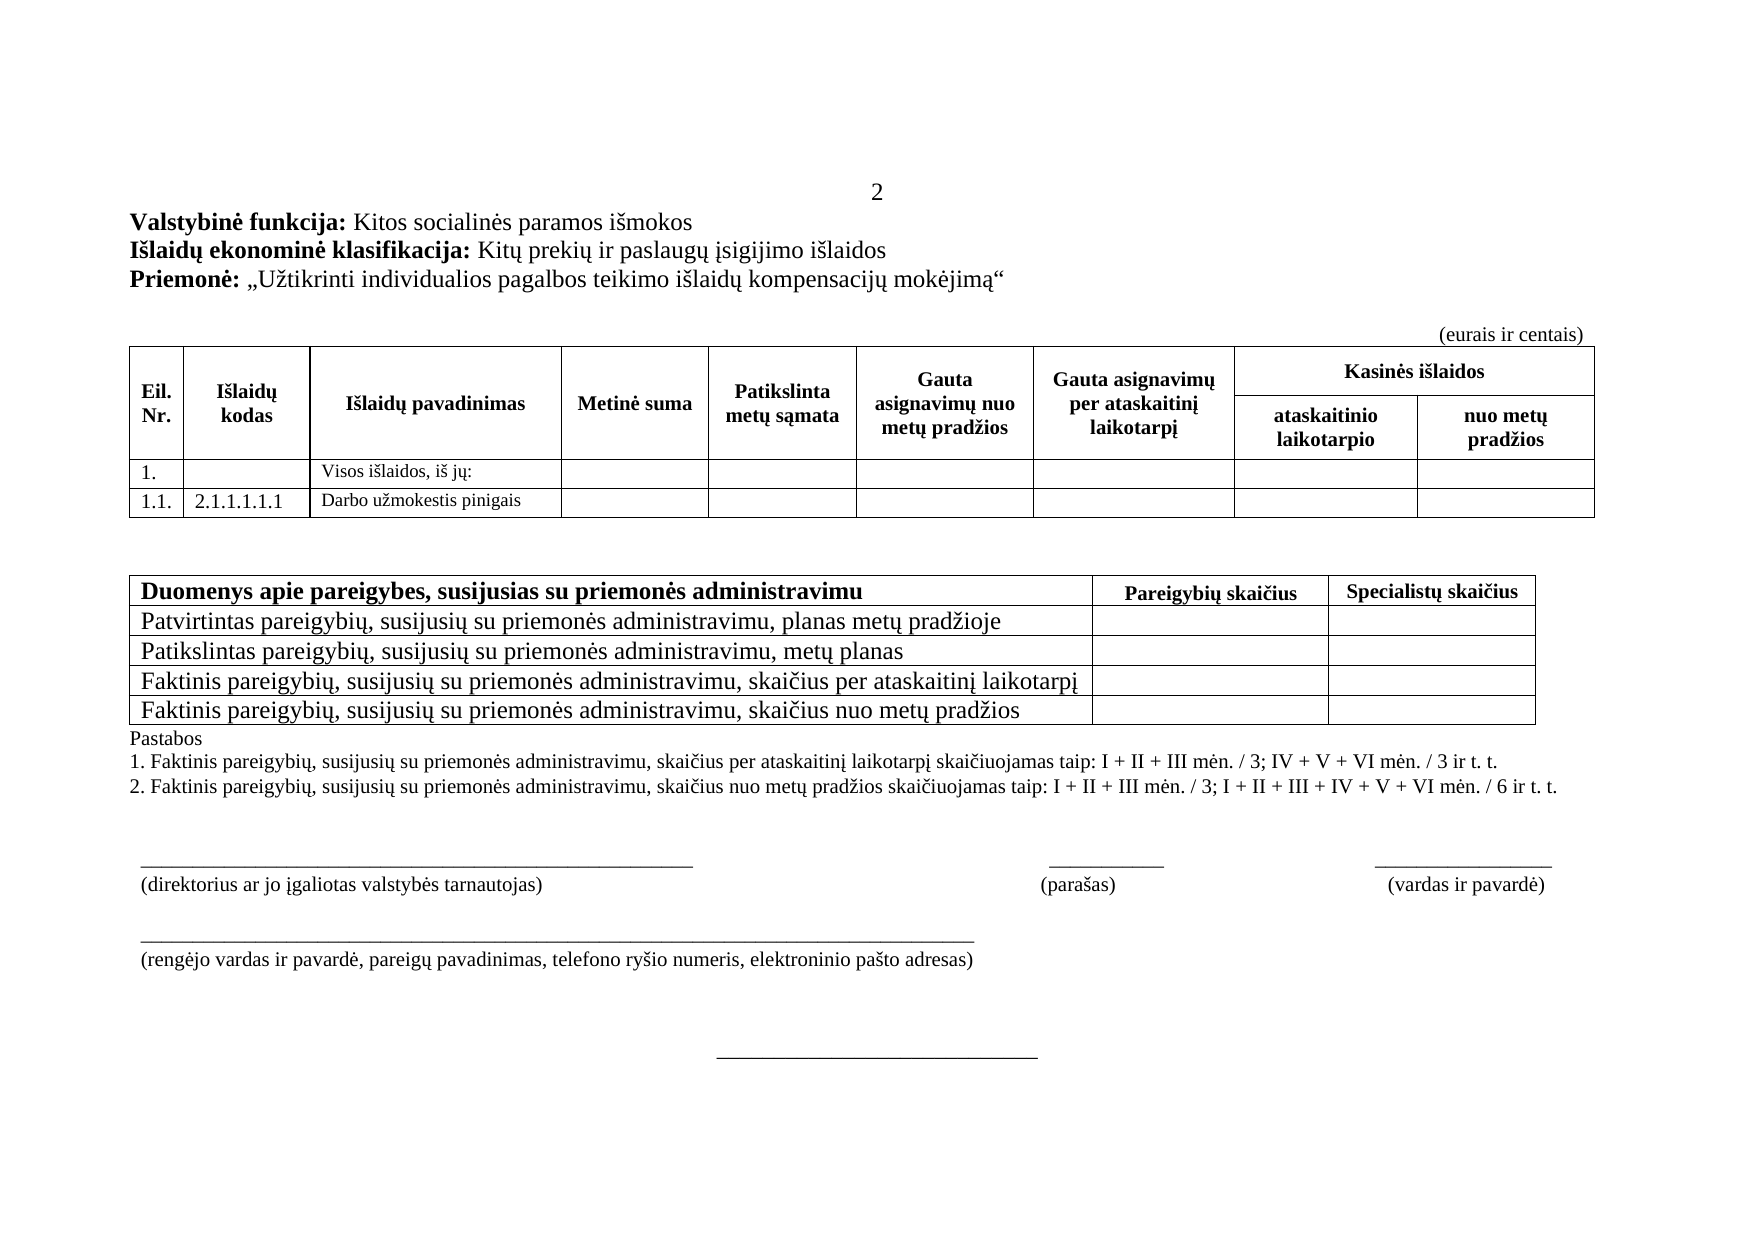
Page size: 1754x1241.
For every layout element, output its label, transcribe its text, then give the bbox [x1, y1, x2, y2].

table_cell [1034, 489, 1234, 517]
table_header Išlaidų pavadinimas [311, 347, 561, 459]
table_cell [562, 460, 708, 488]
table_header Duomenys apie pareigybes, susijusias su priemonės administravimu [130, 576, 1092, 605]
table_cell ________________________________________________________________________________ [129, 896, 990, 944]
table_cell (rengėjo vardas ir pavardė, pareigų pavadinimas, telefono ryšio numeris, elektroninio pašto adresas) [129, 945, 990, 971]
table_cell [709, 460, 856, 488]
table_cell (parašas) [990, 870, 1223, 896]
table_cell [1463, 896, 1583, 944]
table_cell 2.1.1.1.1.1 [184, 489, 309, 517]
table_header Eil. Nr. [130, 347, 183, 459]
table_cell [1093, 696, 1328, 724]
table_cell [1235, 460, 1417, 488]
table_cell ataskaitinio laikotarpio [1235, 396, 1417, 459]
table_cell (direktorius ar jo įgaliotas valstybės tarnautojas) [129, 870, 990, 896]
table_cell [562, 489, 708, 517]
table_cell [857, 460, 1033, 488]
table_cell Patikslintas pareigybių, susijusių su priemonės administravimu, metų planas [130, 636, 1092, 665]
table_cell [1343, 896, 1463, 944]
table_header Išlaidų kodas [184, 347, 309, 459]
table_header _________________ [1343, 798, 1583, 870]
table_cell [1329, 696, 1535, 724]
table_header ___________ [990, 798, 1223, 870]
table_cell 1. [130, 460, 183, 488]
table_cell [990, 945, 1223, 971]
table_cell [118, 971, 1595, 1009]
table_header _____________________________________________________ [129, 798, 990, 870]
table_header [1223, 798, 1343, 870]
table_header Gauta asignavimų nuo metų pradžios [857, 347, 1033, 459]
table_cell [1343, 945, 1583, 971]
table_cell Visos išlaidos, iš jų: [311, 460, 561, 488]
table_header Metinė suma [562, 347, 708, 459]
table_cell [1103, 896, 1223, 944]
table_cell [1329, 606, 1535, 635]
table_cell [1223, 870, 1343, 896]
table_cell [1235, 489, 1417, 517]
table_header Gauta asignavimų per ataskaitinį laikotarpį [1034, 347, 1234, 459]
table_cell [1329, 636, 1535, 665]
table_cell (vardas ir pavardė) [1343, 870, 1583, 896]
table_cell [1418, 460, 1594, 488]
table_header Patikslinta metų sąmata [709, 347, 856, 459]
table_header Pareigybių skaičius [1093, 576, 1328, 605]
table_cell [857, 489, 1033, 517]
table_cell [990, 896, 1103, 944]
table_cell 1.1. [130, 489, 183, 517]
table_cell [1093, 636, 1328, 665]
table_cell [1329, 666, 1535, 694]
table_cell [1223, 945, 1343, 971]
table_cell Patvirtintas pareigybių, susijusių su priemonės administravimu, planas metų pradžioje [130, 606, 1092, 635]
table_cell Faktinis pareigybių, susijusių su priemonės administravimu, skaičius per ataskaitinį laikotarpį [130, 666, 1092, 694]
table_cell [1418, 489, 1594, 517]
table_cell [1034, 460, 1234, 488]
table_cell [709, 489, 856, 517]
table_cell Faktinis pareigybių, susijusių su priemonės administravimu, skaičius nuo metų pradžios [130, 696, 1092, 724]
text ____________________________ [118, 1035, 1636, 1061]
table_cell Darbo užmokestis pinigais [311, 489, 561, 517]
table_cell Valstybinė funkcija: Kitos socialinės paramos išmokos Išlaidų ekonominė klasifikacija: Kitų prekių ir paslaugų įsigijimo išlaidos Priemonė: „Užtikrinti individualios pagalbos teikimo išlaidų kompensacijų mokėjimą“ (eurais ir centais) Pastabos 1. Faktinis pareigybių, susijusių su priemonės administravimu, skaičius per ataskaitinį laikotarpį skaičiuojamas taip: I + II + III mėn. / 3; IV + V + VI mėn. / 3 ir t. t. 2. Faktinis pareigybių, susijusių su priemonės administravimu, skaičius nuo metų pradžios skaičiuojamas taip: I + II + III mėn. / 3; I + II + III + IV + V + VI mėn. / 6 ir t. t. [118, 207, 1595, 971]
table_cell [1223, 896, 1343, 944]
table_cell [1093, 606, 1328, 635]
table_cell [184, 460, 309, 488]
table_cell [1093, 666, 1328, 694]
table_header Specialistų skaičius [1329, 576, 1535, 605]
table_header Kasinės išlaidos [1235, 347, 1594, 394]
table_cell nuo metų pradžios [1418, 396, 1594, 459]
